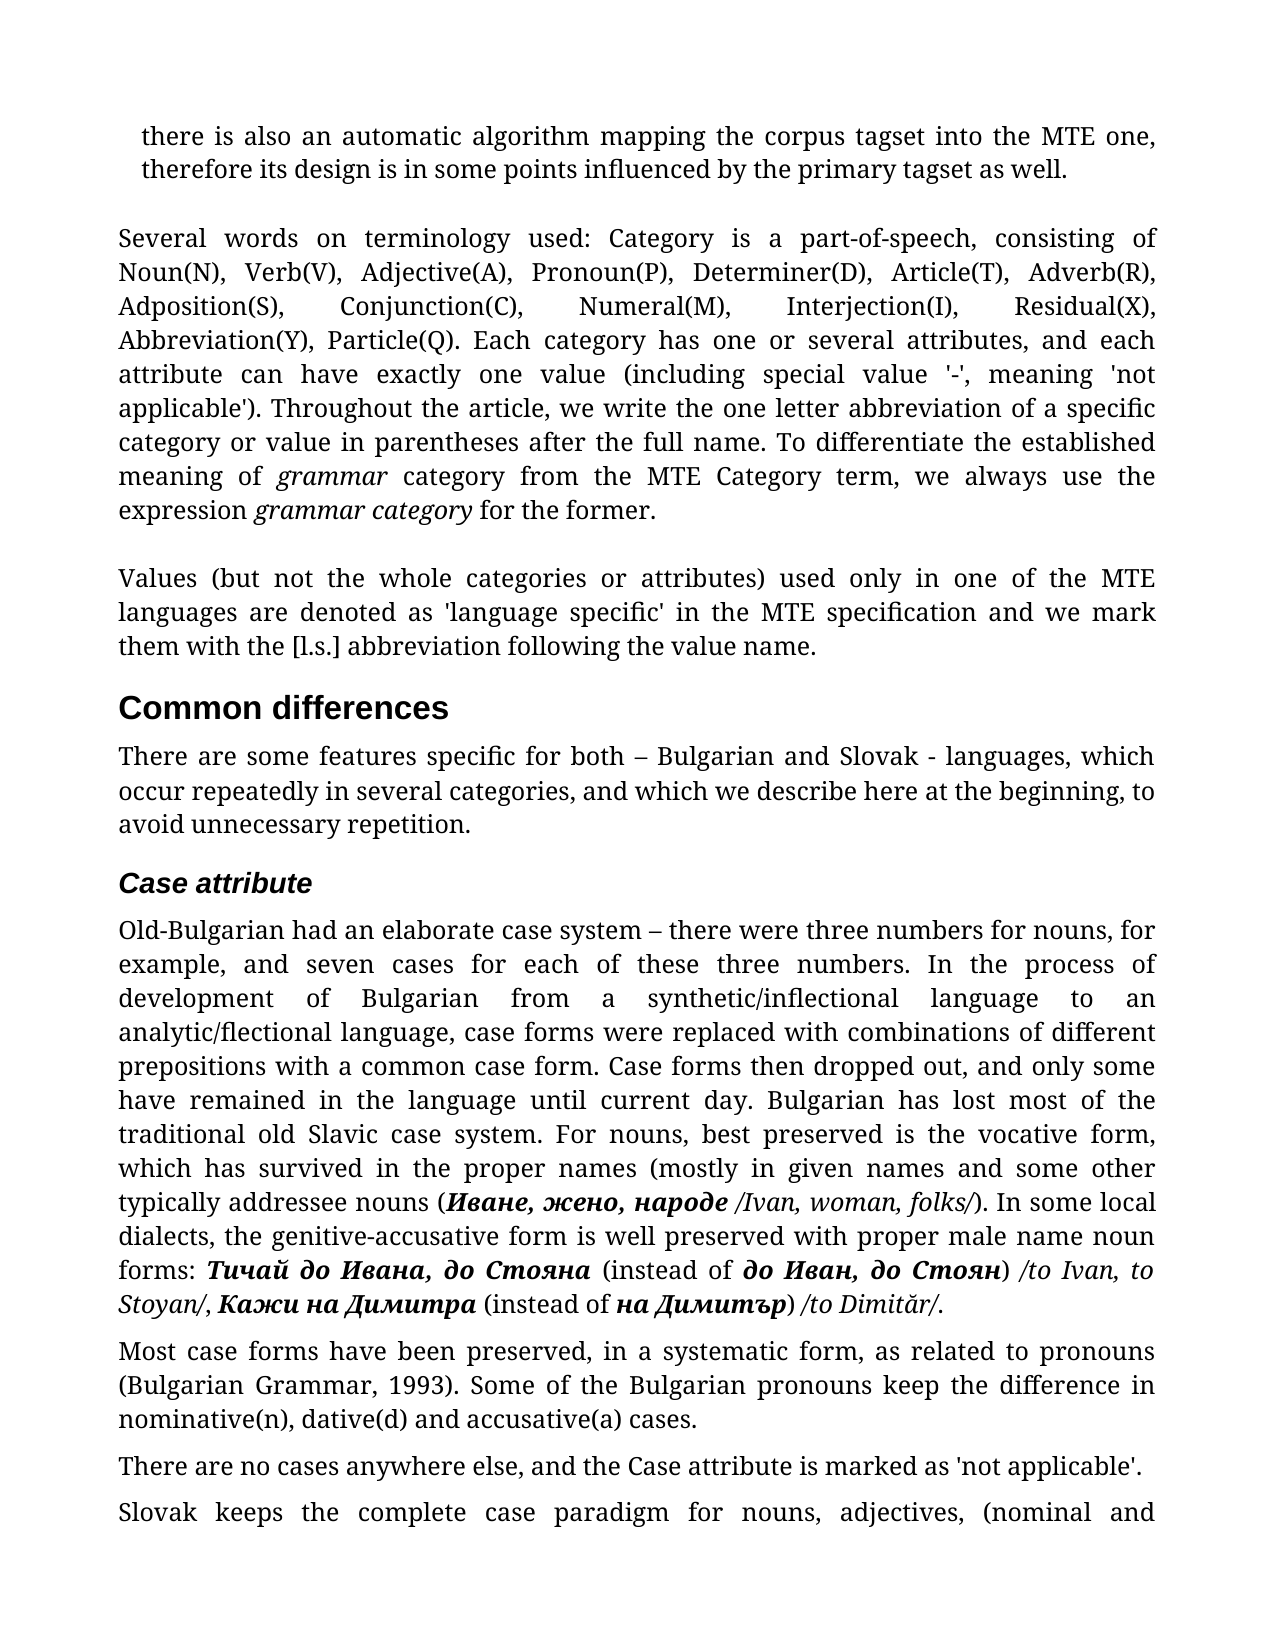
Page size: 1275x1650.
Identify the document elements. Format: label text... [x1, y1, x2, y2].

text Slovak keeps the complete case paradigm for nouns, adjectives, (nominal and [118, 1495, 1157, 1529]
subtitle Common differences [118, 688, 1157, 727]
subtitle Case attribute [118, 866, 1157, 900]
list there is also an automatic algorithm mapping the corpus tagset into the MTE one, therefore its design is in some points influenced by the primary tagset as well. [141, 118, 1157, 186]
text Several words on terminology used: Category is a part-of-speech, consisting of Noun(N), Verb(V), Adjective(A), Pronoun(P), Determiner(D), Article(T), Adverb(R), Adposition(S), Conjunction(C), Numeral(M), Interjection(I), Residual(X), Abbreviation(Y), Particle(Q). Each category has one or several attributes, and each attribute can have exactly one value (including special value '-', meaning 'not applicable'). Throughout the article, we write the one letter abbreviation of a specific category or value in parentheses after the full name. To differentiate the established meaning of grammar category from the MTE Category term, we always use the expression grammar category for the former. [118, 220, 1157, 527]
text There are some features specific for both – Bulgarian and Slovak - languages, which occur repeatedly in several categories, and which we describe here at the beginning, to avoid unnecessary repetition. [118, 739, 1157, 841]
text There are no cases anywhere else, and the Case attribute is marked as 'not applicable'. [118, 1448, 1157, 1482]
text Most case forms have been preserved, in a systematic form, as related to pronouns (Bulgarian Grammar, 1993). Some of the Bulgarian pronouns keep the difference in nominative(n), dative(d) and accusative(a) cases. [118, 1333, 1157, 1436]
text Old-Bulgarian had an elaborate case system – there were three numbers for nouns, for example, and seven cases for each of these three numbers. In the process of development of Bulgarian from a synthetic/inflectional language to an analytic/flectional language, case forms were replaced with combinations of different prepositions with a common case form. Case forms then dropped out, and only some have remained in the language until current day. Bulgarian has lost most of the traditional old Slavic case system. For nouns, best preserved is the vocative form, which has survived in the proper names (mostly in given names and some other typically addressee nouns (Иване, жено, народе /Ivan, woman, folks/). In some local dialects, the genitive-accusative form is well preserved with proper male name noun forms: Тичай до Ивана, до Стояна (instead of до Иван, до Стоян) /to Ivan, to Stoyan/, Кажи на Димитра (instead of на Димитър) /to Dimităr/. [118, 912, 1157, 1321]
text Values (but not the whole categories or attributes) used only in one of the MTE languages are denoted as 'language specific' in the MTE specification and we mark them with the [l.s.] abbreviation following the value name. [118, 561, 1157, 663]
